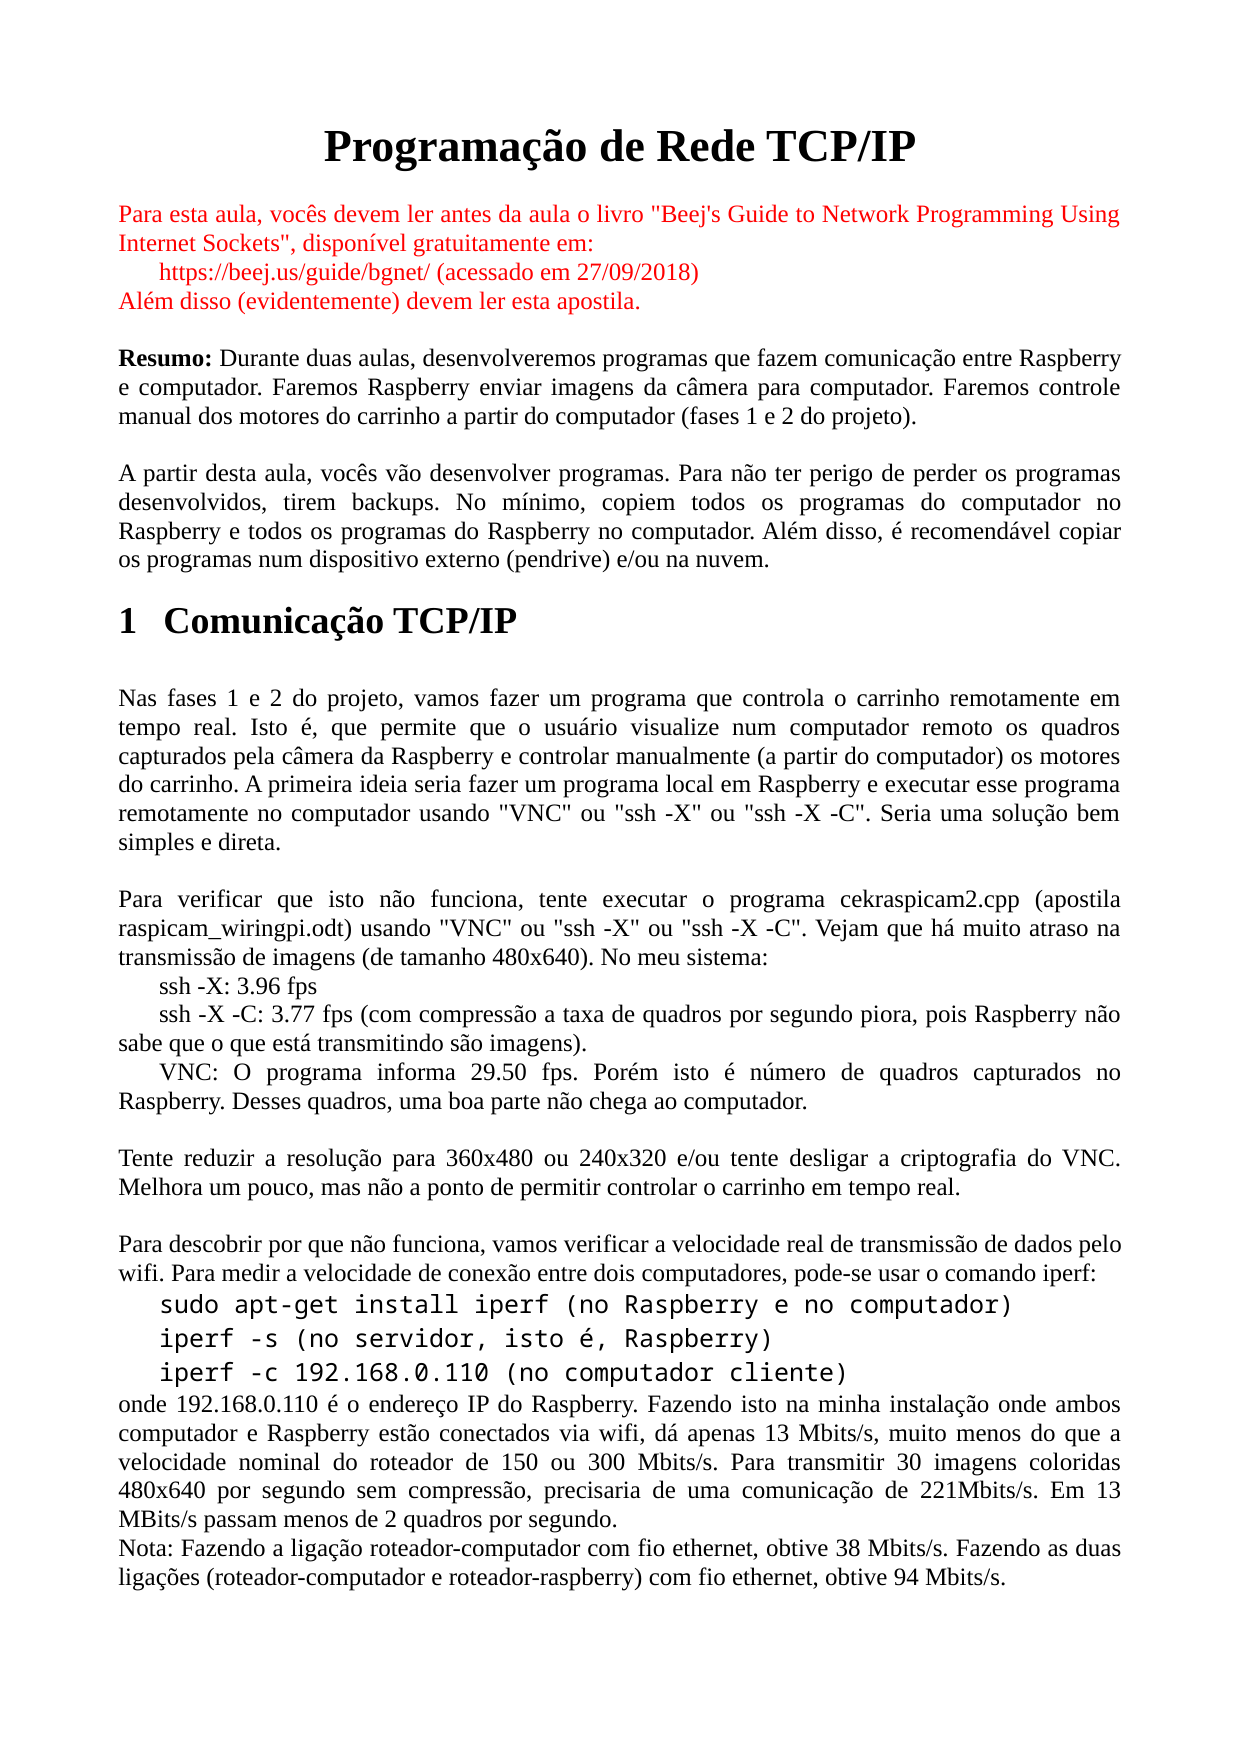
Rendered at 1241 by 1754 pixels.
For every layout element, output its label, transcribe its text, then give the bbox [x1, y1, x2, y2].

text Nota: Fazendo a ligação roteador-computador com fio ethernet, obtive 38 Mbits/s. Fazendo as duas ligações (roteador-computador e roteador-raspberry) com fio ethernet, obtive 94 Mbits/s. [118, 1533, 1122, 1590]
text Nas fases 1 e 2 do projeto, vamos fazer um programa que controla o carrinho remotamente em tempo real. Isto é, que permite que o usuário visualize num computador remoto os quadros capturados pela câmera da Raspberry e controlar manualmente (a partir do computador) os motores do carrinho. A primeira ideia seria fazer um programa local em Raspberry e executar esse programa remotamente no computador usando "VNC" ou "ssh -X" ou "ssh -X -C". Seria uma solução bem simples e direta. [118, 683, 1122, 856]
text Além disso (evidentemente) devem ler esta apostila. [118, 286, 1122, 314]
text Para verificar que isto não funciona, tente executar o programa cekraspicam2.cpp (apostila raspicam_wiringpi.odt) usando "VNC" ou "ssh -X" ou "ssh -X -C". Vejam que há muito atraso na transmissão de imagens (de tamanho 480x640). No meu sistema: [118, 884, 1122, 971]
text Para esta aula, vocês devem ler antes da aula o livro "Beej's Guide to Network Programming Using Internet Sockets", disponível gratuitamente em: [118, 199, 1122, 257]
subtitle Comunicação TCP/IP [118, 598, 1122, 642]
text onde 192.168.0.110 é o endereço IP do Raspberry. Fazendo isto na minha instalação onde ambos computador e Raspberry estão conectados via wifi, dá apenas 13 Mbits/s, muito menos do que a velocidade nominal do roteador de 150 ou 300 Mbits/s. Para transmitir 30 imagens coloridas 480x640 por segundo sem compressão, precisaria de uma comunicação de 221Mbits/s. Em 13 MBits/s passam menos de 2 quadros por segundo. [118, 1389, 1122, 1533]
text https://beej.us/guide/bgnet/ (acessado em 27/09/2018) [118, 257, 1122, 286]
text ssh -X -C: 3.77 fps (com compressão a taxa de quadros por segundo piora, pois Raspberry não sabe que o que está transmitindo são imagens). [118, 999, 1122, 1057]
text Para descobrir por que não funciona, vamos verificar a velocidade real de transmissão de dados pelo wifi. Para medir a velocidade de conexão entre dois computadores, pode-se usar o comando iperf: [118, 1229, 1122, 1287]
text A partir desta aula, vocês vão desenvolver programas. Para não ter perigo de perder os programas desenvolvidos, tirem backups. No mínimo, copiem todos os programas do computador no Raspberry e todos os programas do Raspberry no computador. Além disso, é recomendável copiar os programas num dispositivo externo (pendrive) e/ou na nuvem. [118, 458, 1122, 573]
text Programação de Rede TCP/IP [118, 118, 1122, 171]
text sudo apt-get install iperf (no Raspberry e no computador) [118, 1287, 1122, 1321]
text iperf -c 192.168.0.110 (no computador cliente) [118, 1355, 1122, 1389]
text Tente reduzir a resolução para 360x480 ou 240x320 e/ou tente desligar a criptografia do VNC. Melhora um pouco, mas não a ponto de permitir controlar o carrinho em tempo real. [118, 1143, 1122, 1201]
text Resumo: Durante duas aulas, desenvolveremos programas que fazem comunicação entre Raspberry e computador. Faremos Raspberry enviar imagens da câmera para computador. Faremos controle manual dos motores do carrinho a partir do computador (fases 1 e 2 do projeto). [118, 343, 1122, 429]
text iperf -s (no servidor, isto é, Raspberry) [118, 1321, 1122, 1355]
text VNC: O programa informa 29.50 fps. Porém isto é número de quadros capturados no Raspberry. Desses quadros, uma boa parte não chega ao computador. [118, 1057, 1122, 1114]
text ssh -X: 3.96 fps [118, 971, 1122, 999]
